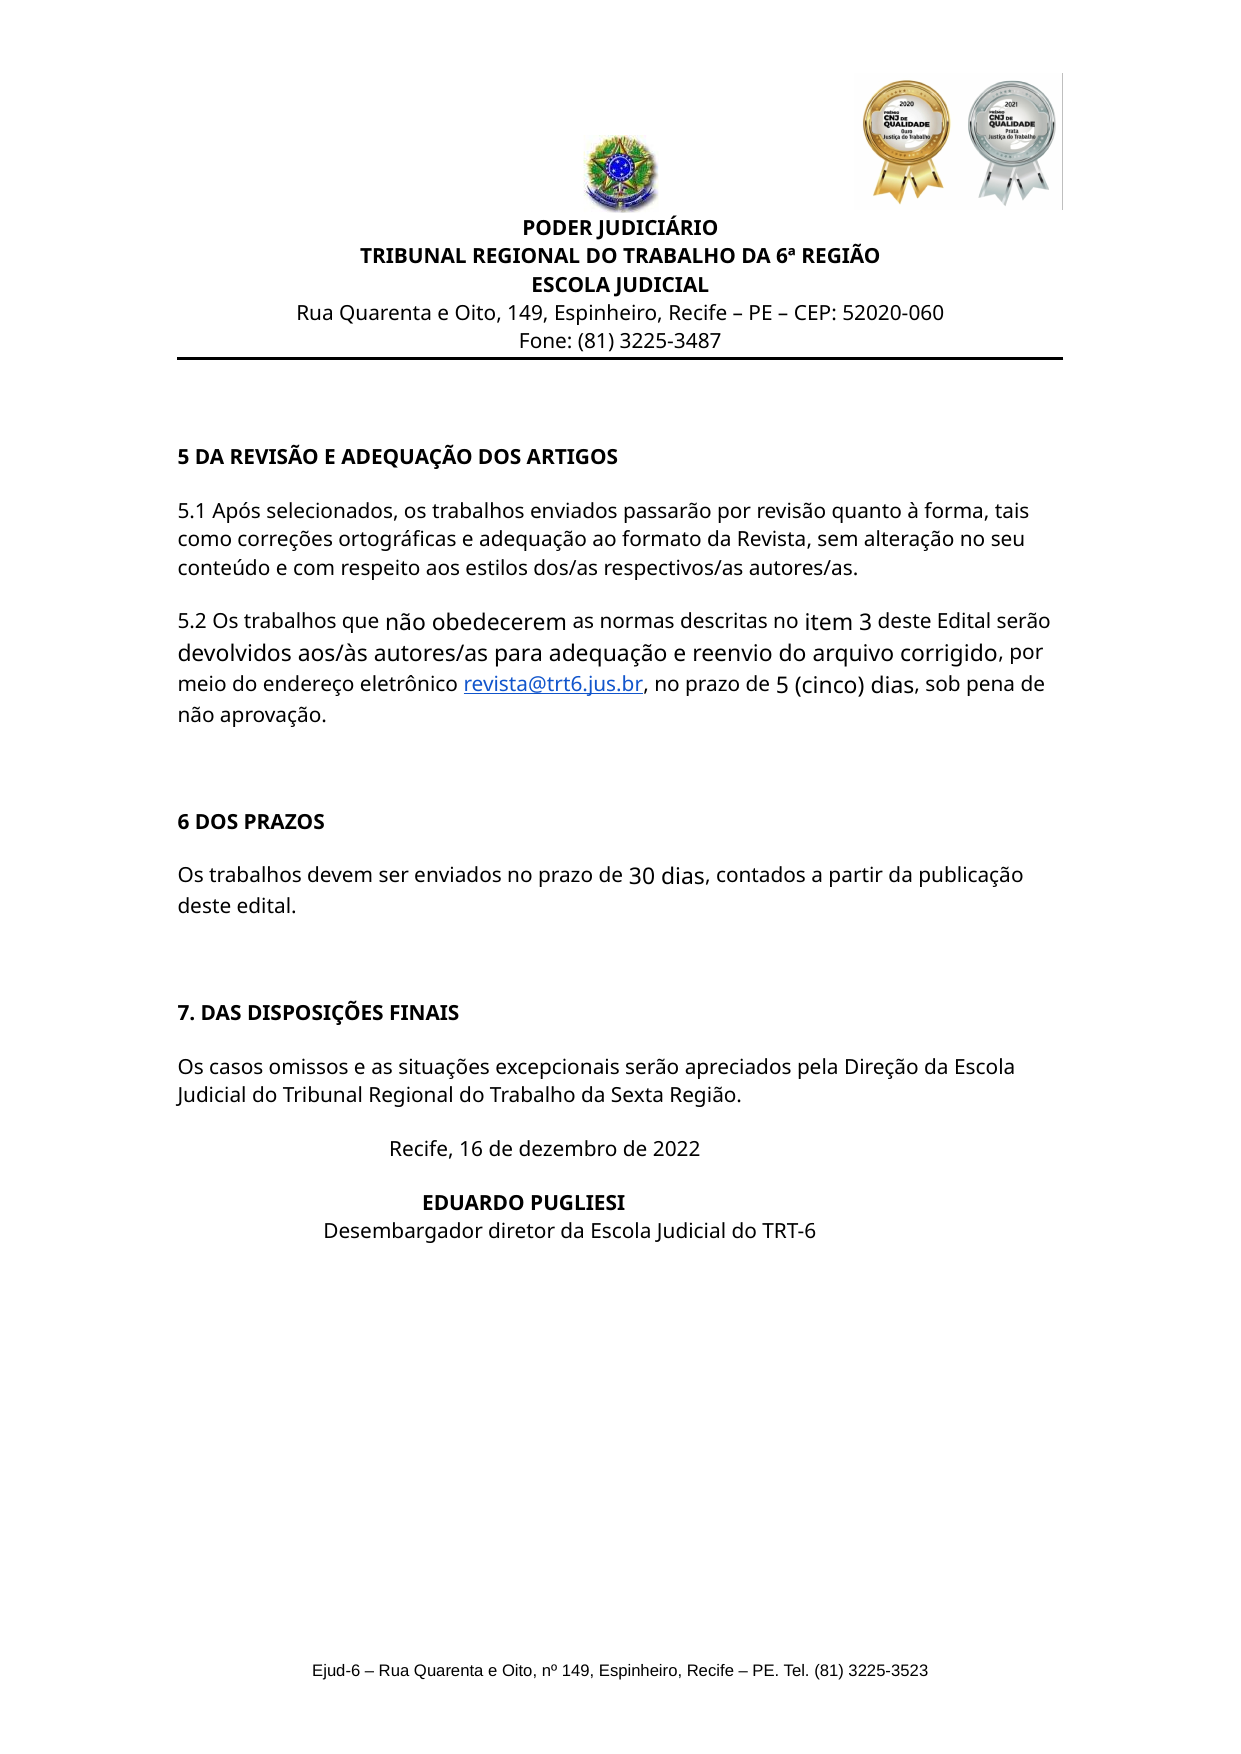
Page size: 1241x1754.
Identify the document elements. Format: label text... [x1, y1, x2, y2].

subtitle 7. DAS DISPOSIÇÕES FINAIS [177, 998, 1063, 1027]
subtitle Os trabalhos devem ser enviados no prazo de 30 dias, contados a partir da publicação deste edital. [177, 860, 1063, 920]
picture [853, 73, 1064, 213]
subtitle 5 DA REVISÃO E ADEQUAÇÃO DOS ARTIGOS [177, 442, 1063, 471]
picture [583, 135, 659, 213]
subtitle 5.2 Os trabalhos que não obedecerem as normas descritas no item 3 deste Edital serão devolvidos aos/às autores/as para adequação e reenvio do arquivo corrigido, por meio do endereço eletrônico revista@trt6.jus.br, no prazo de 5 (cinco) dias, sob pena de não aprovação. [177, 606, 1063, 728]
subtitle Os casos omissos e as situações excepcionais serão apreciados pela Direção da Escola Judicial do Tribunal Regional do Trabalho da Sexta Região. Recife, 16 de dezembro de 2022 EDUARDO PUGLIESI Desembargador diretor da Escola Judicial do TRT-6 [177, 1052, 1063, 1245]
subtitle 6 DOS PRAZOS [177, 807, 1063, 835]
subtitle 5.1 Após selecionados, os trabalhos enviados passarão por revisão quanto à forma, tais como correções ortográficas e adequação ao formato da Revista, sem alteração no seu conteúdo e com respeito aos estilos dos/as respectivos/as autores/as. [177, 496, 1063, 581]
